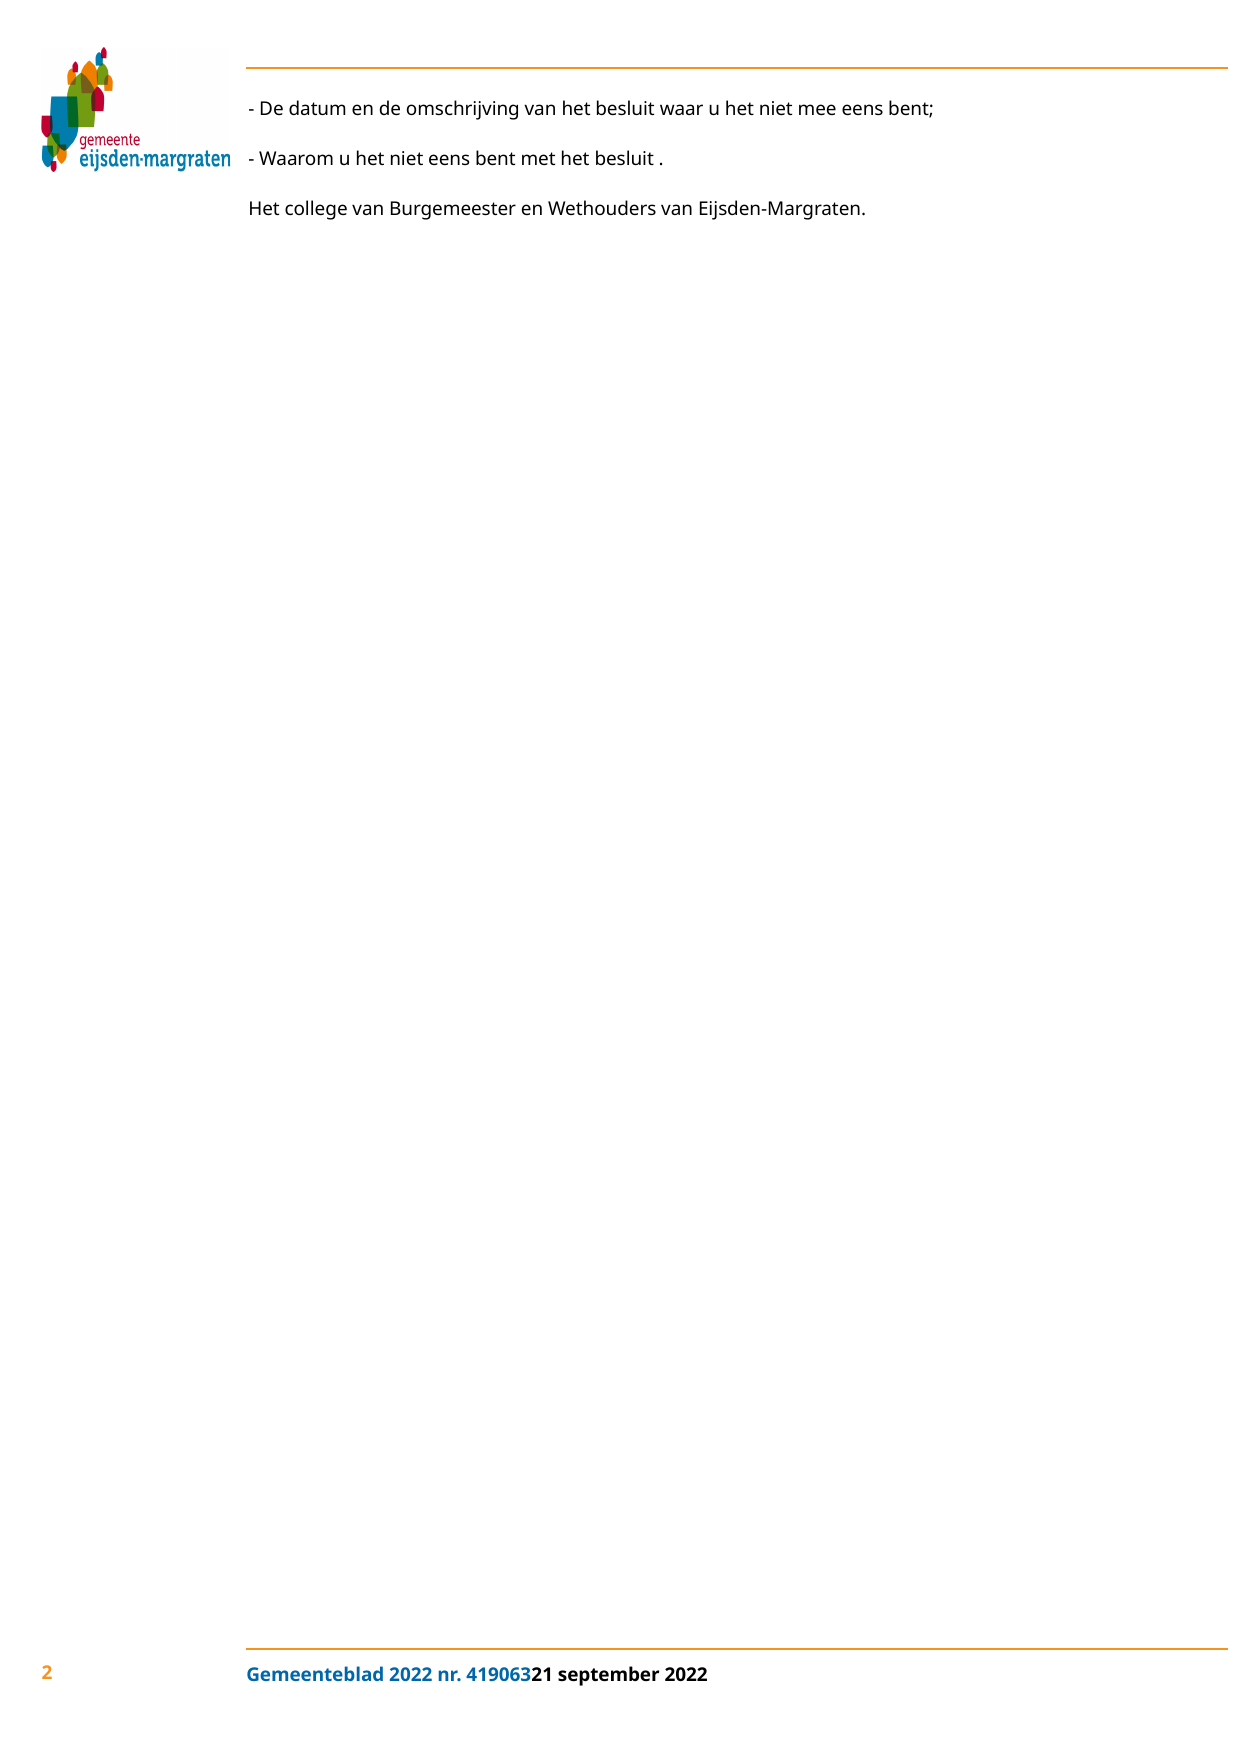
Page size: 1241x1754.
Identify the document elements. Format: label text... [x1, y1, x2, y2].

text Het college van Burgemeester en Wethouders van Eijsden-Margraten. [248, 196, 1152, 221]
text - De datum en de omschrijving van het besluit waar u het niet mee eens bent; [248, 95, 1152, 121]
text - Waarom u het niet eens bent met het besluit . [248, 145, 1152, 171]
picture [41, 47, 231, 172]
